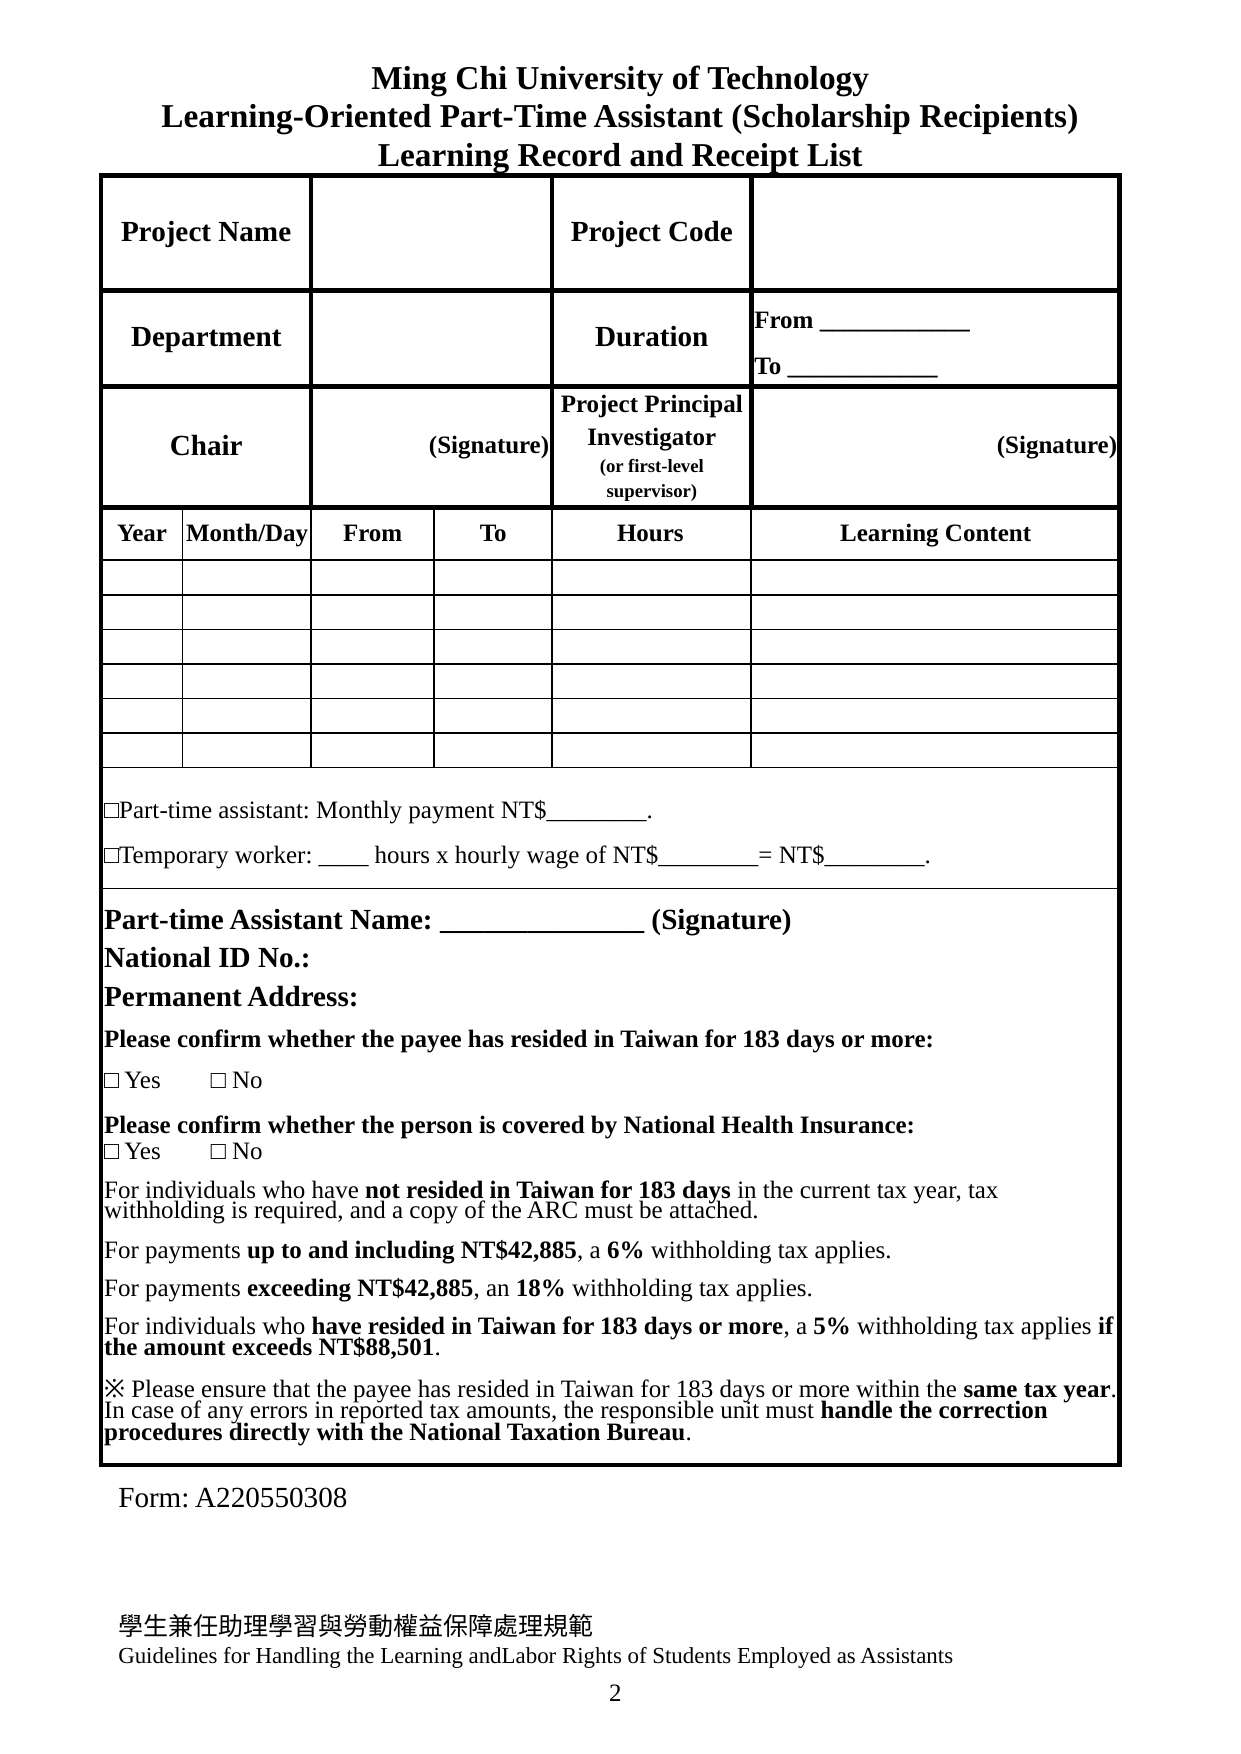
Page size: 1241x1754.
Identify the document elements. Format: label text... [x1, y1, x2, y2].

table_cell From [312, 510, 433, 559]
table_cell Department [103, 293, 309, 384]
table_cell [103, 630, 182, 663]
table_cell [183, 665, 310, 698]
table_cell [103, 734, 182, 767]
table_cell [312, 561, 433, 594]
text Learning-Oriented Part-Time Assistant (Scholarship Recipients) Learning Record and Receipt List [118, 97, 1122, 173]
table_cell [435, 561, 551, 594]
table_cell [752, 596, 1117, 628]
table_cell [553, 699, 750, 732]
table_cell [183, 734, 310, 767]
table_cell [313, 293, 550, 384]
table_header Project Code [554, 178, 749, 288]
table_cell [183, 630, 310, 663]
table_cell (Signature) [313, 389, 550, 505]
table_cell [103, 699, 182, 732]
table_cell [183, 596, 310, 628]
table_cell [553, 734, 750, 767]
table_cell Year [103, 510, 182, 559]
table_cell [752, 734, 1117, 767]
text Form: A220550308 [118, 1480, 1122, 1513]
table_cell [435, 734, 551, 767]
table_cell [183, 699, 310, 732]
table_cell [435, 596, 551, 628]
table_cell From ____________ To ____________ [754, 293, 1117, 384]
table_header [754, 178, 1117, 288]
table_cell [312, 699, 433, 732]
table_cell (Signature) [754, 389, 1117, 505]
table_cell [312, 630, 433, 663]
table_cell [752, 561, 1117, 594]
table_cell [435, 665, 551, 698]
table_cell [553, 630, 750, 663]
table_cell □Part-time assistant: Monthly payment NT$________. □Temporary worker: ____ hours x hourly wage of NT$________= NT$________. [103, 768, 1117, 888]
table_cell [553, 596, 750, 628]
table_cell [312, 734, 433, 767]
table_cell Month/Day [183, 510, 310, 559]
table_cell [183, 561, 310, 594]
table_cell To [435, 510, 551, 559]
table_cell Duration [554, 293, 749, 384]
table_cell [752, 699, 1117, 732]
table_cell [435, 630, 551, 663]
table_cell Chair [103, 389, 309, 505]
table_cell [103, 665, 182, 698]
table_cell [312, 665, 433, 698]
text Ming Chi University of Technology [118, 58, 1122, 97]
table_header Project Name [103, 178, 309, 288]
table_cell [553, 561, 750, 594]
table_cell [103, 596, 182, 628]
table_cell [752, 630, 1117, 663]
table_cell Hours [553, 510, 750, 559]
table_cell [435, 699, 551, 732]
table_cell Learning Content [752, 510, 1117, 559]
table_header [313, 178, 550, 288]
table_cell [553, 665, 750, 698]
table_cell [103, 561, 182, 594]
table_cell Project Principal Investigator (or first-level supervisor) [554, 389, 749, 505]
table_cell [312, 596, 433, 628]
table_cell Part-time Assistant Name: ______________ (Signature) National ID No.: Permanent Address: Please confirm whether the payee has resided in Taiwan for 183 days or more: □ Yes □ No Please confirm whether the person is covered by National Health Insurance: □ Yes □ No For individuals who have not resided in Taiwan for 183 days in the current tax year, tax withholding is required, and a copy of the ARC must be attached. For payments up to and including NT$42,885, a 6% withholding tax applies. For payments exceeding NT$42,885, an 18% withholding tax applies. For individuals who have resided in Taiwan for 183 days or more, a 5% withholding tax applies if the amount exceeds NT$88,501. ※ Please ensure that the payee has resided in Taiwan for 183 days or more within the same tax year. In case of any errors in reported tax amounts, the responsible unit must handle the correction procedures directly with the National Taxation Bureau. [103, 889, 1117, 1463]
table_cell [752, 665, 1117, 698]
